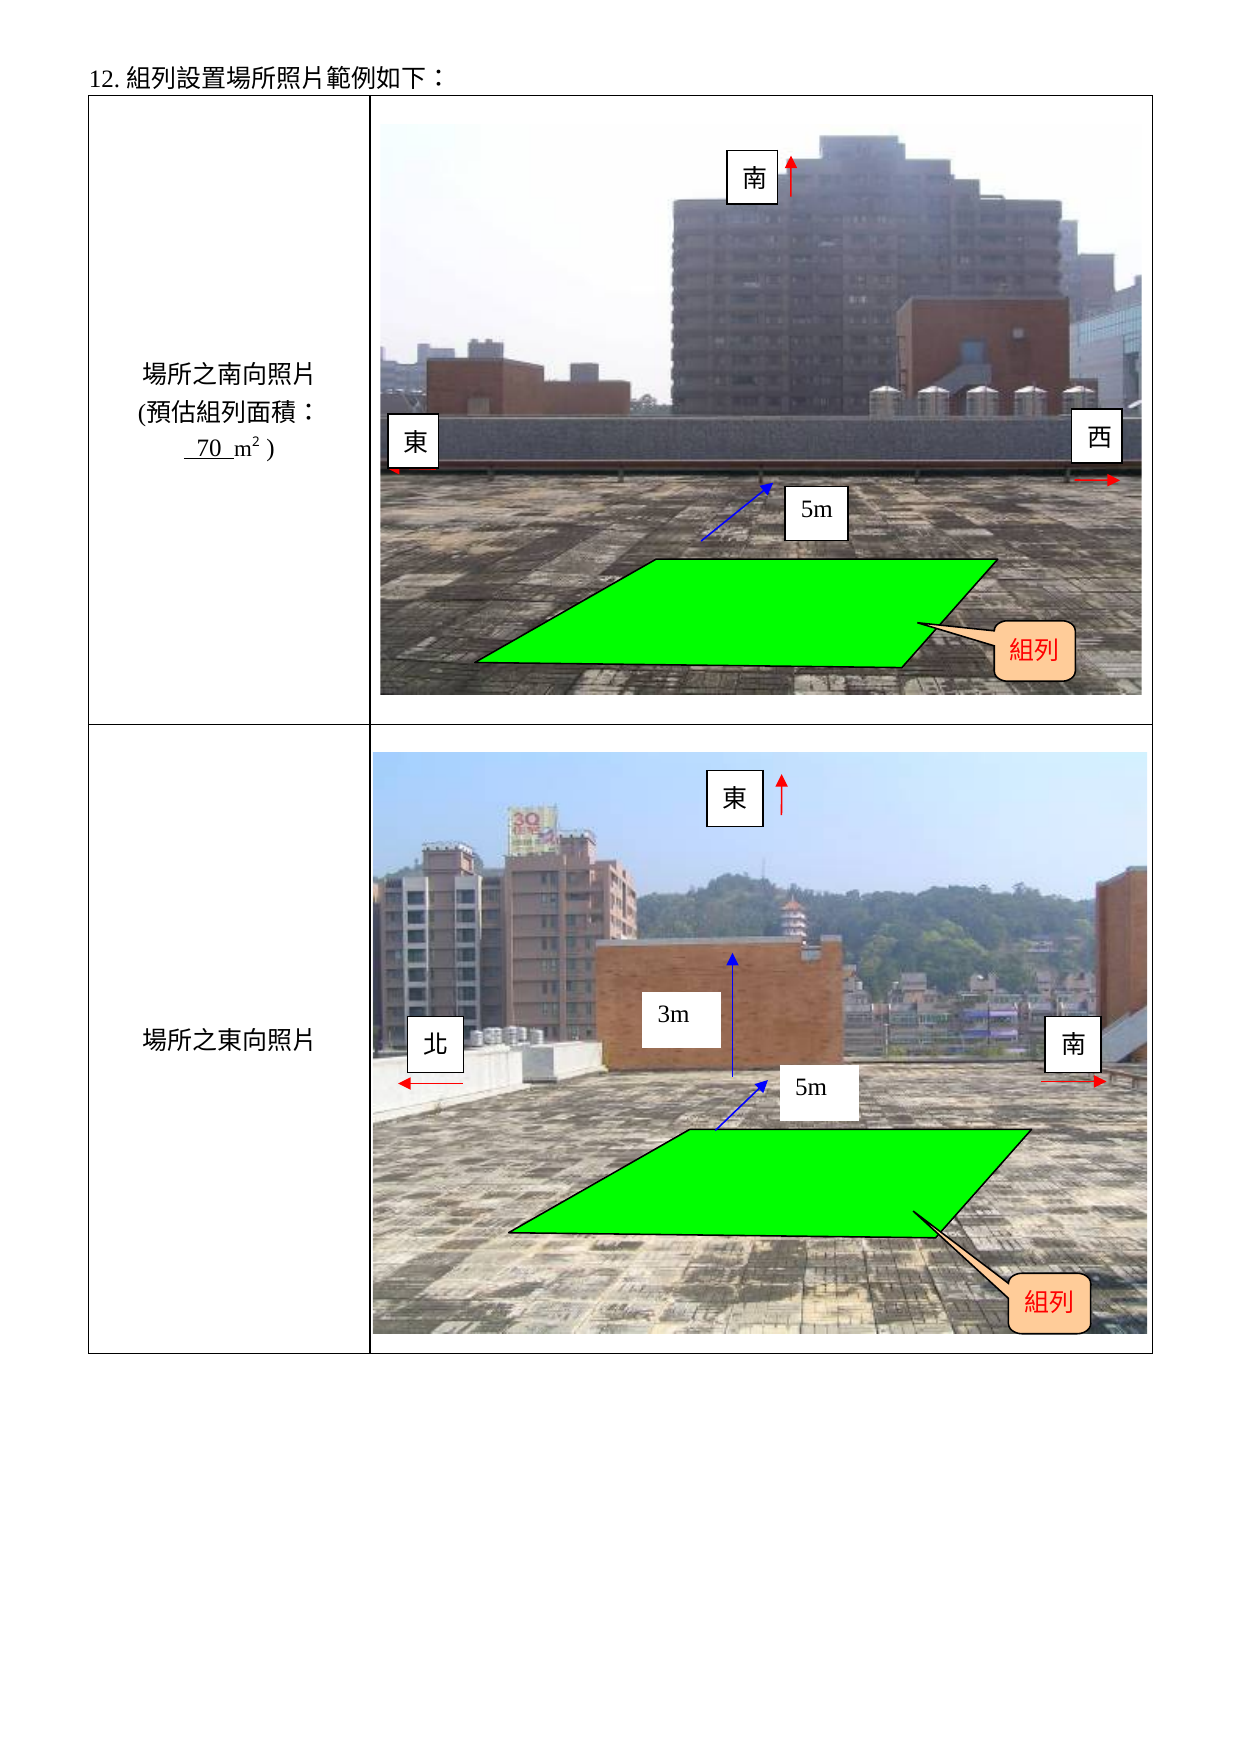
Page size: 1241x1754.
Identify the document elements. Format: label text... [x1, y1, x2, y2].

table_header [371, 96, 1152, 724]
list 組列設置場所照片範例如下： [89, 58, 1152, 95]
table_cell 場所之東向照片 [89, 725, 369, 1353]
table_cell [371, 725, 1152, 1353]
picture [372, 752, 1148, 1334]
picture [380, 124, 1142, 695]
table_header 場所之南向照片 (預估組列面積： 70 m2 ) [89, 96, 369, 724]
